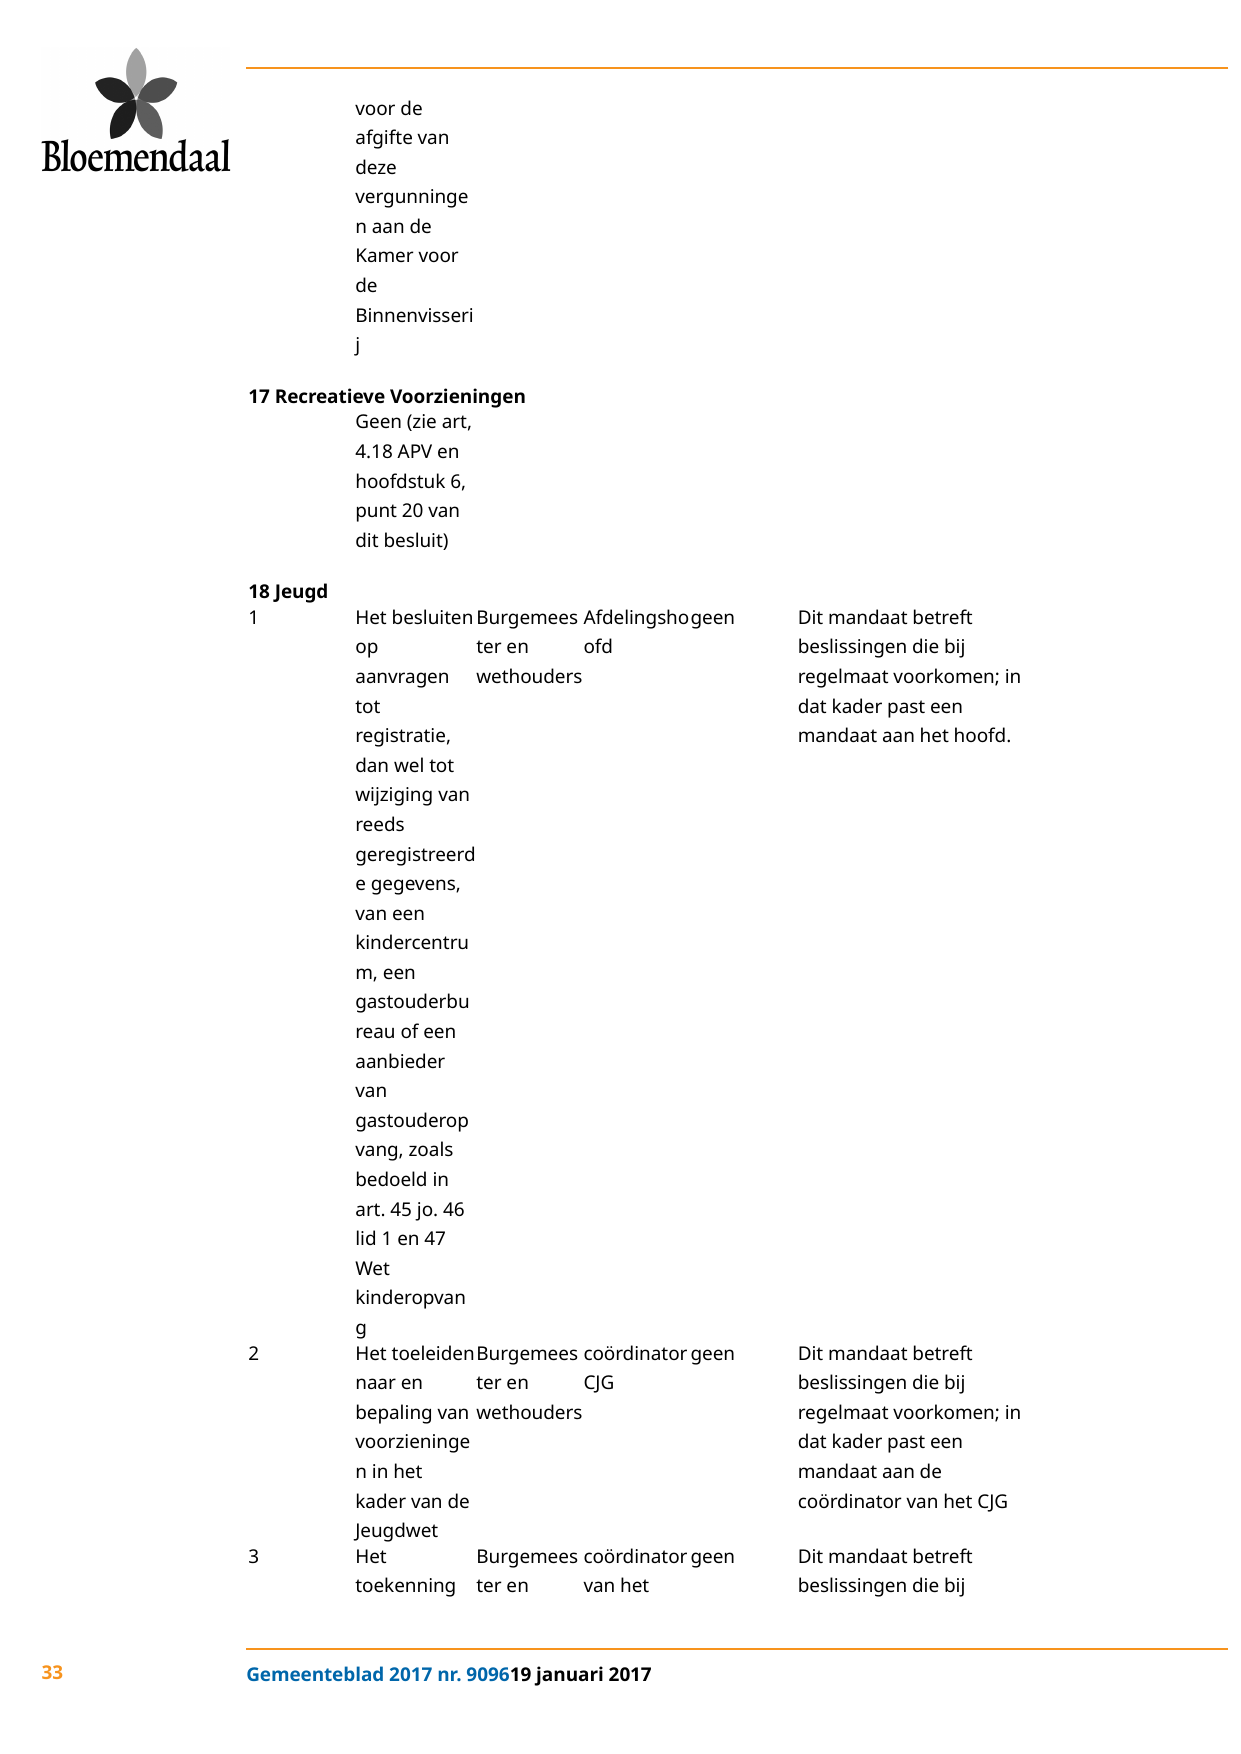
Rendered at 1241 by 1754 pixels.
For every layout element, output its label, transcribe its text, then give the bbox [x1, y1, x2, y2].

table_cell 2 [248, 1340, 355, 1543]
table_cell Dit mandaat betreft beslissingen die bij [798, 1543, 1044, 1598]
picture [41, 47, 231, 172]
table_cell geen [690, 1340, 798, 1543]
table_cell geen [690, 604, 798, 1340]
table_cell [583, 409, 690, 553]
table_cell geen [690, 1543, 798, 1598]
table_cell [248, 409, 355, 553]
table_cell Burgemeester en wethouders [476, 1543, 583, 1598]
table_cell [248, 95, 355, 357]
table_cell [476, 553, 583, 578]
table_cell Burgemeester en wethouders [476, 604, 583, 1340]
table_cell 3 [248, 1543, 355, 1598]
table_cell [355, 357, 476, 383]
table_cell [583, 95, 690, 357]
table_cell [798, 409, 1044, 553]
table_cell [690, 409, 798, 553]
table_cell [248, 357, 355, 383]
table_cell [690, 357, 798, 383]
table_cell Burgemeester en wethouders [476, 1340, 583, 1543]
table_cell coördinator van het Wmo-loket [583, 1543, 690, 1598]
table_cell Geen (zie art, 4.18 APV en hoofdstuk 6, punt 20 van dit besluit) [355, 409, 476, 553]
table_cell [248, 553, 355, 578]
table_cell Dit mandaat betreft beslissingen die bij regelmaat voorkomen; in dat kader past een mandaat aan het hoofd. [798, 604, 1044, 1340]
table_cell coördinator CJG [583, 1340, 690, 1543]
table_cell [476, 95, 583, 357]
table_cell [583, 553, 690, 578]
table_cell [798, 357, 1044, 383]
table_cell Dit mandaat betreft beslissingen die bij regelmaat voorkomen; in dat kader past een mandaat aan de coördinator van het CJG [798, 1340, 1044, 1543]
table_cell [355, 553, 476, 578]
table_cell [476, 357, 583, 383]
table_cell Het besluiten op aanvragen tot registratie, dan wel tot wijziging van reeds geregistreerde gegevens, van een kindercentrum, een gastouderbureau of een aanbieder van gastouderopvang, zoals bedoeld in art. 45 jo. 46 lid 1 en 47 Wet kinderopvang [355, 604, 476, 1340]
table_cell [798, 95, 1044, 357]
table_cell 18 Jeugd [248, 579, 1044, 604]
table_cell [690, 95, 798, 357]
table_cell Het toekenning [355, 1543, 476, 1598]
table_cell Afdelingshoofd [583, 604, 690, 1340]
table_cell 1 [248, 604, 355, 1340]
table_cell [798, 553, 1044, 578]
table_cell [476, 409, 583, 553]
table_cell voor de afgifte van deze vergunningen aan de Kamer voor de Binnenvisserij [355, 95, 476, 357]
table_cell [583, 357, 690, 383]
table_cell 17 Recreatieve Voorzieningen [248, 383, 1044, 409]
table_cell Het toeleiden naar en bepaling van voorzieningen in het kader van de Jeugdwet [355, 1340, 476, 1543]
table_cell [690, 553, 798, 578]
